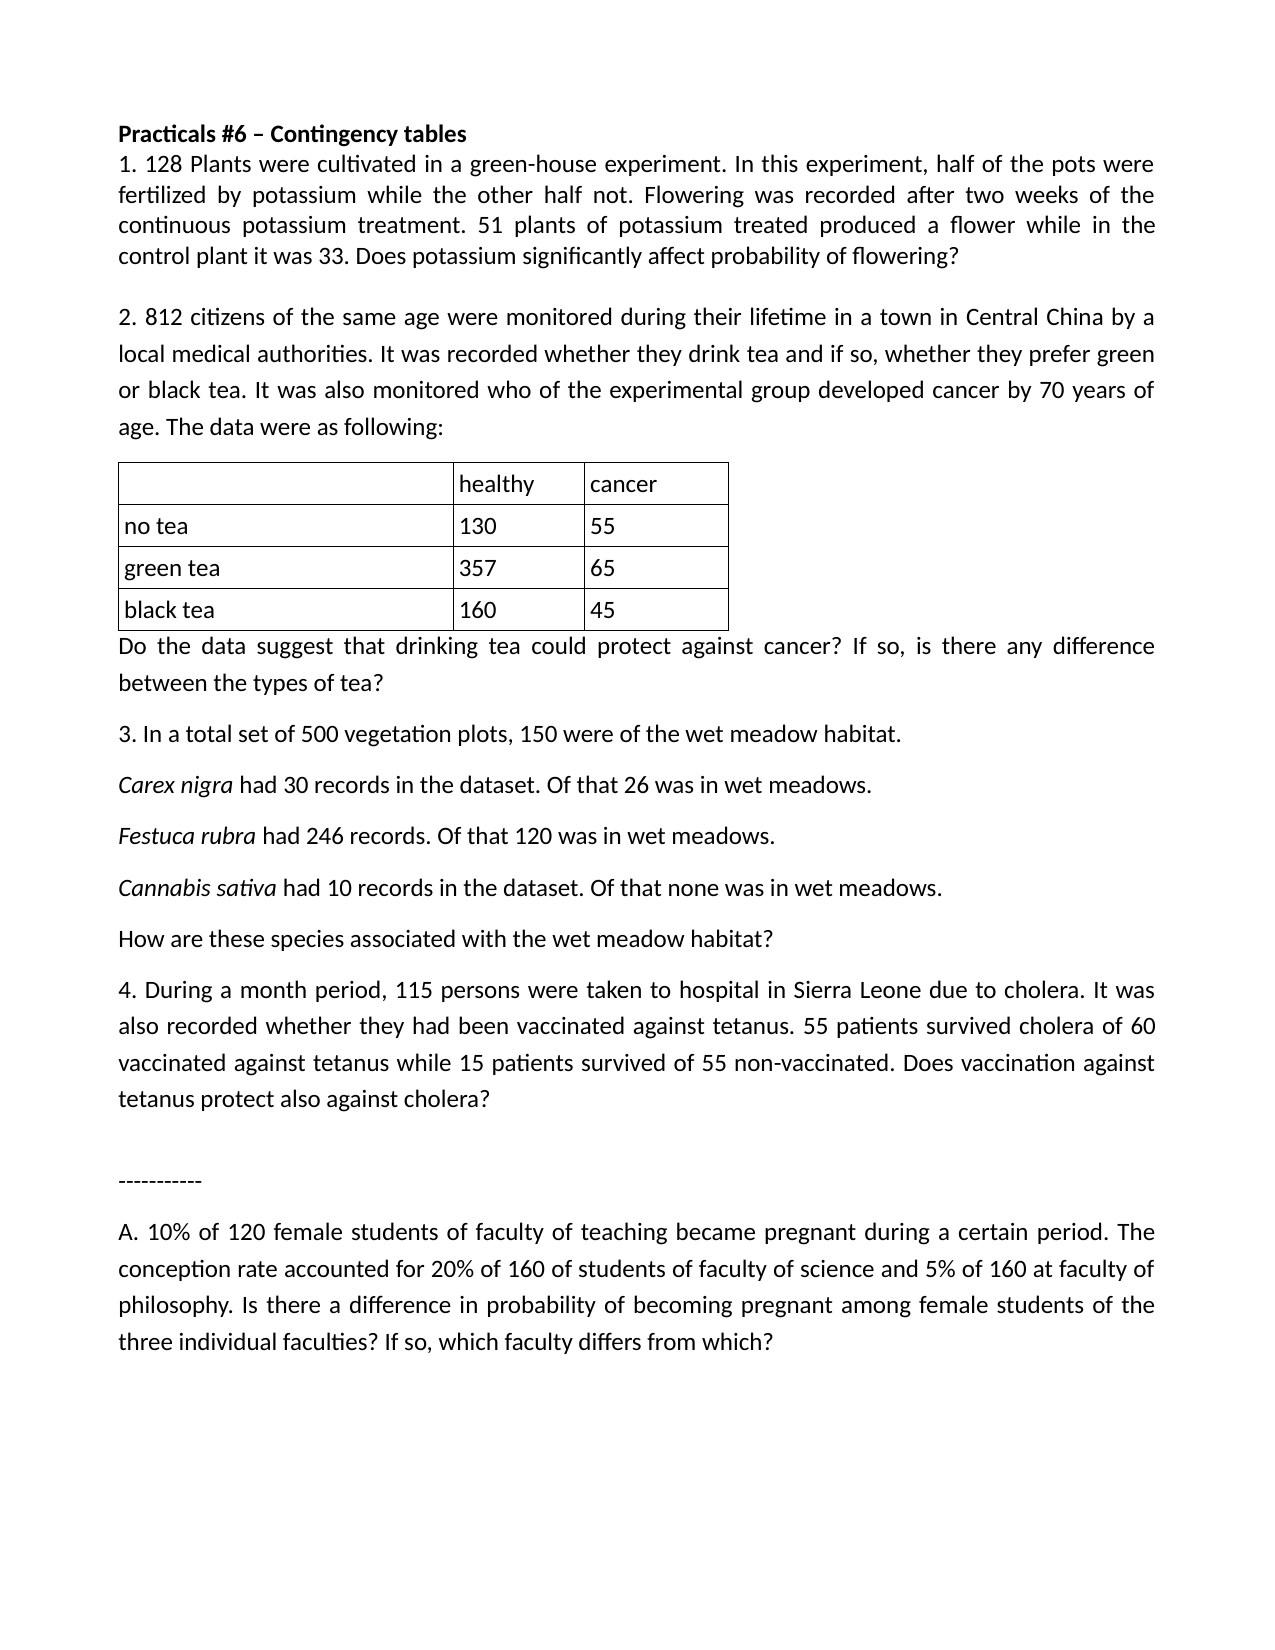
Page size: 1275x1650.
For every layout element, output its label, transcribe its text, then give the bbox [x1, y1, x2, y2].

table_cell green tea [119, 547, 453, 588]
table_cell 55 [585, 505, 728, 546]
text 2. 812 citizens of the same age were monitored during their lifetime in a town in Central China by a local medical authorities. It was recorded whether they drink tea and if so, whether they prefer green or black tea. It was also monitored who of the experimental group developed cancer by 70 years of age. The data were as following: [118, 301, 1157, 441]
text Practicals #6 – Contingency tables [118, 118, 1157, 149]
table_cell 65 [585, 547, 728, 588]
table_header cancer [585, 463, 728, 504]
text ----------- [118, 1165, 1157, 1196]
text 4. During a month period, 115 persons were taken to hospital in Sierra Leone due to cholera. It was also recorded whether they had been vaccinated against tetanus. 55 patients survived cholera of 60 vaccinated against tetanus while 15 patients survived of 55 non-vaccinated. Does vaccination against tetanus protect also against cholera? [118, 974, 1157, 1114]
table_header [119, 463, 453, 504]
text Do the data suggest that drinking tea could protect against cancer? If so, is there any difference between the types of tea? [118, 631, 1157, 698]
text 3. In a total set of 500 vegetation plots, 150 were of the wet meadow habitat. [118, 718, 1157, 749]
table_cell 130 [454, 505, 584, 546]
table_cell no tea [119, 505, 453, 546]
table_cell 45 [585, 589, 728, 630]
text 1. 128 Plants were cultivated in a green-house experiment. In this experiment, half of the pots were fertilized by potassium while the other half not. Flowering was recorded after two weeks of the continuous potassium treatment. 51 plants of potassium treated produced a flower while in the control plant it was 33. Does potassium significantly affect probability of flowering? [118, 149, 1157, 271]
text How are these species associated with the wet meadow habitat? [118, 923, 1157, 953]
table_cell 160 [454, 589, 584, 630]
table_cell black tea [119, 589, 453, 630]
text A. 10% of 120 female students of faculty of teaching became pregnant during a certain period. The conception rate accounted for 20% of 160 of students of faculty of science and 5% of 160 at faculty of philosophy. Is there a difference in probability of becoming pregnant among female students of the three individual faculties? If so, which faculty differs from which? [118, 1216, 1157, 1357]
text Festuca rubra had 246 records. Of that 120 was in wet meadows. [118, 821, 1157, 851]
table_header healthy [454, 463, 584, 504]
text Carex nigra had 30 records in the dataset. Of that 26 was in wet meadows. [118, 769, 1157, 800]
text Cannabis sativa had 10 records in the dataset. Of that none was in wet meadows. [118, 872, 1157, 902]
table_cell 357 [454, 547, 584, 588]
